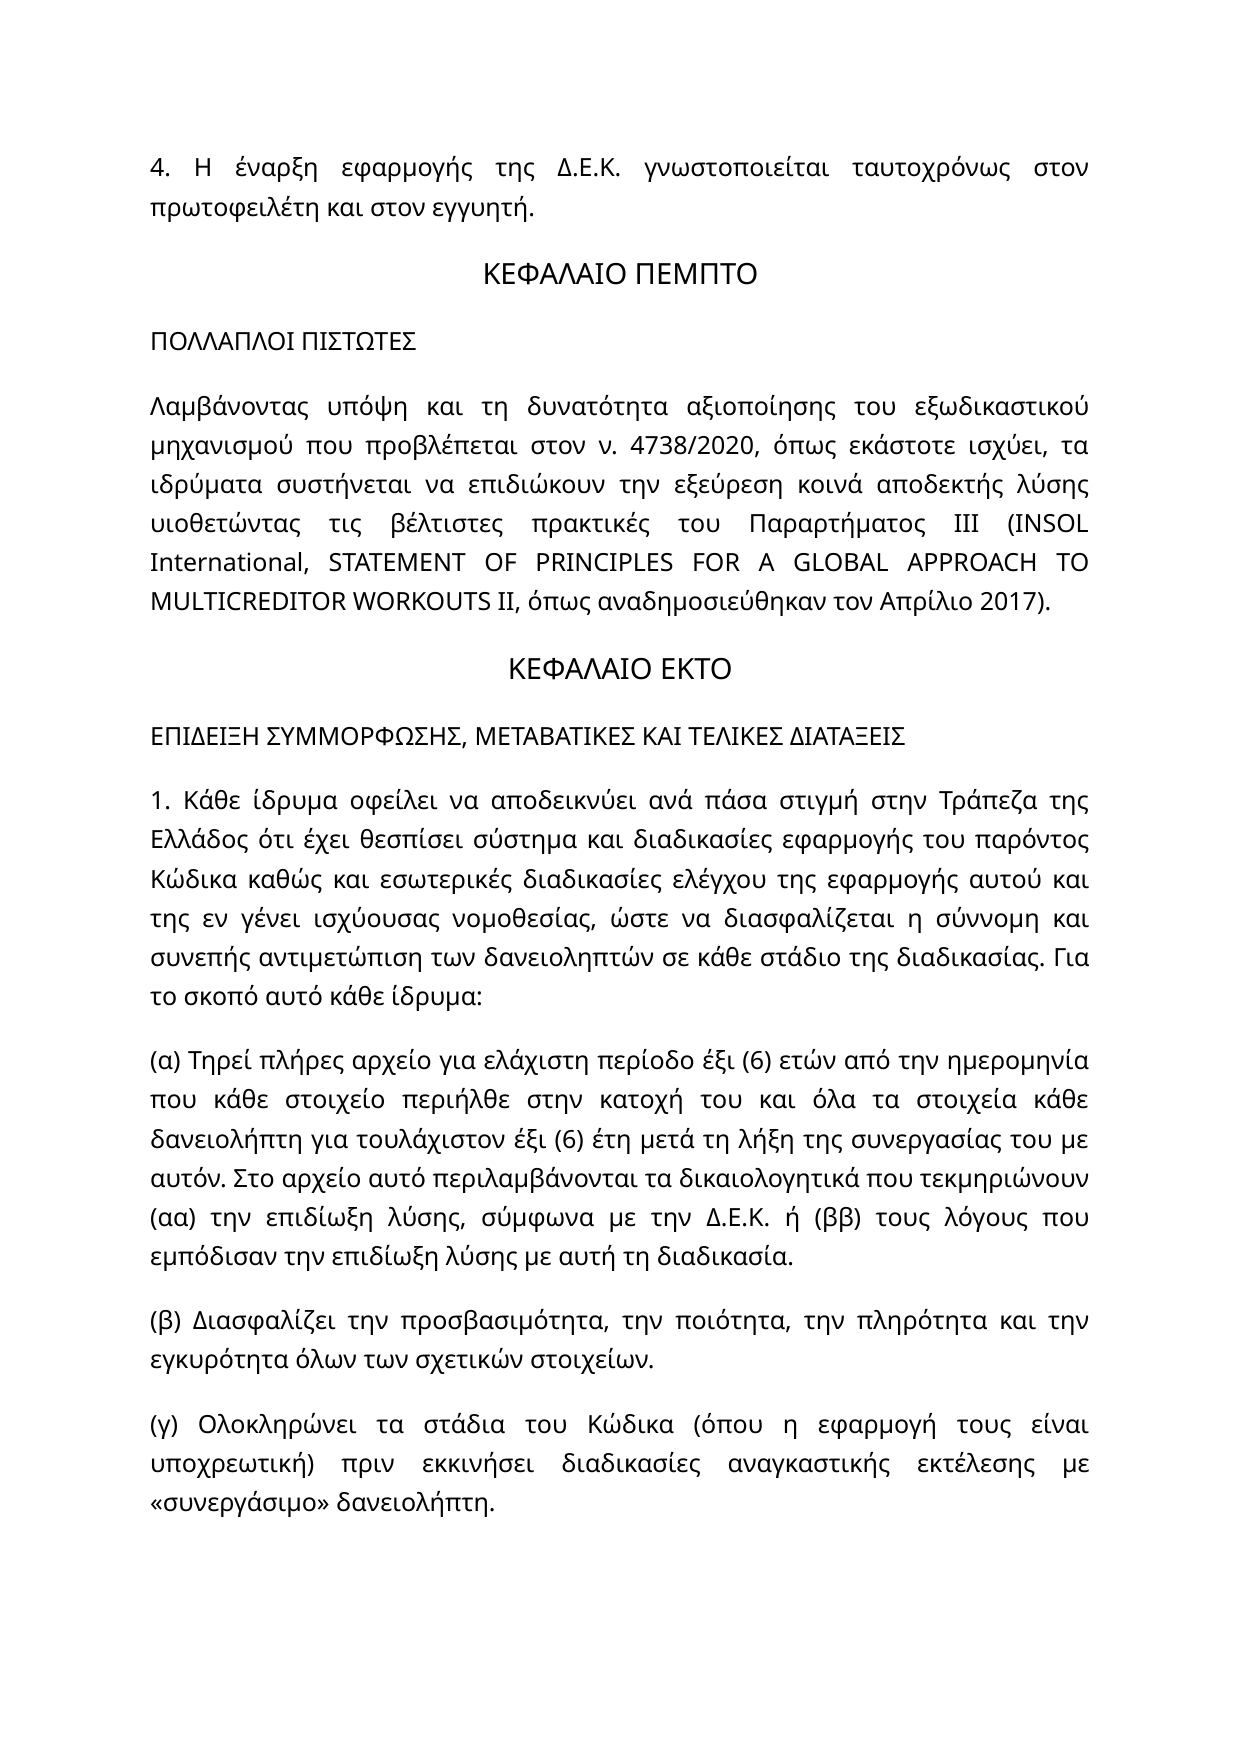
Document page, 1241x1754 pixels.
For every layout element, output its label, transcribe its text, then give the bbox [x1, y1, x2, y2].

text ΠΟΛΛΑΠΛΟΙ ΠΙΣΤΩΤΕΣ [150, 324, 1090, 358]
text ΕΠΙΔΕΙΞΗ ΣΥΜΜΟΡΦΩΣΗΣ, ΜΕΤΑΒΑΤΙΚΕΣ ΚΑΙ ΤΕΛΙΚΕΣ ΔΙΑΤΑΞΕΙΣ [150, 719, 1090, 753]
text (β) Διασφαλίζει την προσβασιμότητα, την ποιότητα, την πληρότητα και την εγκυρότητα όλων των σχετικών στοιχείων. [150, 1303, 1090, 1376]
subtitle ΚΕΦΑΛΑΙΟ ΠΕΜΠΤΟ [150, 253, 1090, 293]
text Λαμβάνοντας υπόψη και τη δυνατότητα αξιοποίησης του εξωδικαστικού μηχανισμού που προβλέπεται στον ν. 4738/2020, όπως εκάστοτε ισχύει, τα ιδρύματα συστήνεται να επιδιώκουν την εξεύρεση κοινά αποδεκτής λύσης υιοθετώντας τις βέλτιστες πρακτικές του Παραρτήματος III (INSOL International, STATEMENT OF PRINCIPLES FOR A GLOBAL APPROACH TO MULTICREDITOR WORKOUTS II, όπως αναδημοσιεύθηκαν τον Απρίλιο 2017). [150, 388, 1090, 618]
text 4. Η έναρξη εφαρμογής της Δ.Ε.Κ. γνωστοποιείται ταυτοχρόνως στον πρωτοφειλέτη και στον εγγυητή. [150, 150, 1090, 223]
text (γ) Ολοκληρώνει τα στάδια του Κώδικα (όπου η εφαρμογή τους είναι υποχρεωτική) πριν εκκινήσει διαδικασίες αναγκαστικής εκτέλεσης με «συνεργάσιμο» δανειολήπτη. [150, 1406, 1090, 1519]
text (α) Τηρεί πλήρες αρχείο για ελάχιστη περίοδο έξι (6) ετών από την ημερομηνία που κάθε στοιχείο περιήλθε στην κατοχή του και όλα τα στοιχεία κάθε δανειολήπτη για τουλάχιστον έξι (6) έτη μετά τη λήξη της συνεργασίας του με αυτόν. Στο αρχείο αυτό περιλαμβάνονται τα δικαιολογητικά που τεκμηριώνουν (αα) την επιδίωξη λύσης, σύμφωνα με την Δ.Ε.Κ. ή (ββ) τους λόγους που εμπόδισαν την επιδίωξη λύσης με αυτή τη διαδικασία. [150, 1043, 1090, 1273]
text 1. Κάθε ίδρυμα οφείλει να αποδεικνύει ανά πάσα στιγμή στην Τράπεζα της Ελλάδος ότι έχει θεσπίσει σύστημα και διαδικασίες εφαρμογής του παρόντος Κώδικα καθώς και εσωτερικές διαδικασίες ελέγχου της εφαρμογής αυτού και της εν γένει ισχύουσας νομοθεσίας, ώστε να διασφαλίζεται η σύννομη και συνεπής αντιμετώπιση των δανειοληπτών σε κάθε στάδιο της διαδικασίας. Για το σκοπό αυτό κάθε ίδρυμα: [150, 783, 1090, 1013]
subtitle ΚΕΦΑΛΑΙΟ ΕΚΤΟ [150, 648, 1090, 688]
